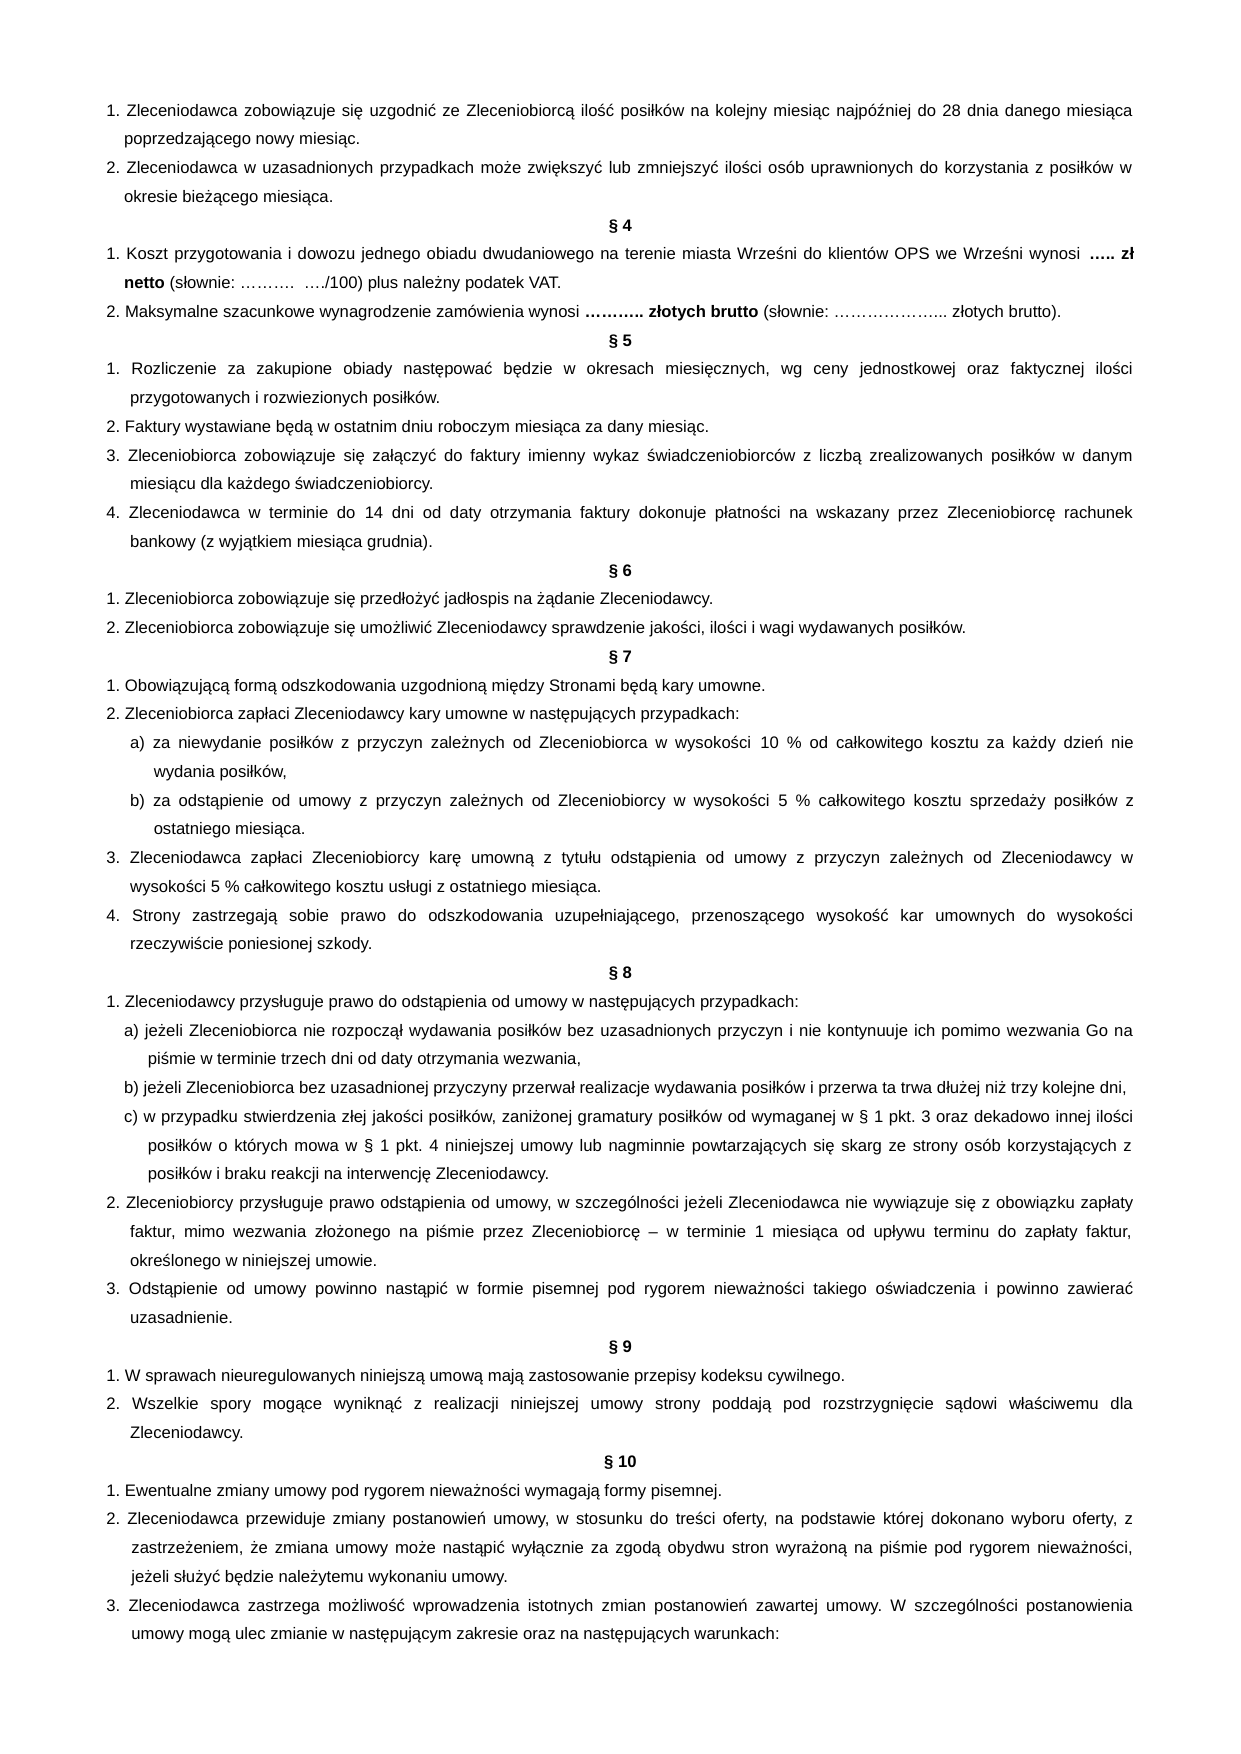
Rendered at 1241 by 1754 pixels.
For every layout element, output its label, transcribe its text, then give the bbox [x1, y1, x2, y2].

text § 8 [106, 963, 1134, 982]
text b) za odstąpienie od umowy z przyczyn zależnych od Zleceniobiorcy w wysokości 5 % całkowitego kosztu sprzedaży posiłków z ostatniego miesiąca. [130, 790, 1134, 838]
text 2. Zleceniodawca przewiduje zmiany postanowień umowy, w stosunku do treści oferty, na podstawie której dokonano wyboru oferty, z zastrzeżeniem, że zmiana umowy może nastąpić wyłącznie za zgodą obydwu stron wyrażoną na piśmie pod rygorem nieważności, jeżeli służyć będzie należytemu wykonaniu umowy. [106, 1509, 1134, 1586]
text 2. Wszelkie spory mogące wyniknąć z realizacji niniejszej umowy strony poddają pod rozstrzygnięcie sądowi właściwemu dla Zleceniodawcy. [106, 1394, 1134, 1442]
text 1. Zleceniodawca zobowiązuje się uzgodnić ze Zleceniobiorcą ilość posiłków na kolejny miesiąc najpóźniej do 28 dnia danego miesiąca poprzedzającego nowy miesiąc. [106, 100, 1134, 148]
text 2. Maksymalne szacunkowe wynagrodzenie zamówienia wynosi ……….. złotych brutto (słownie: ………………... złotych brutto). [106, 302, 1134, 321]
text § 9 [106, 1337, 1134, 1356]
text 3. Zleceniodawca zastrzega możliwość wprowadzenia istotnych zmian postanowień zawartej umowy. W szczególności postanowienia umowy mogą ulec zmianie w następującym zakresie oraz na następujących warunkach: [106, 1595, 1134, 1643]
text § 4 [106, 215, 1134, 234]
text c) w przypadku stwierdzenia złej jakości posiłków, zaniżonej gramatury posiłków od wymaganej w § 1 pkt. 3 oraz dekadowo innej ilości posiłków o których mowa w § 1 pkt. 4 niniejszej umowy lub nagminnie powtarzających się skarg ze strony osób korzystających z posiłków i braku reakcji na interwencję Zleceniodawcy. [124, 1107, 1134, 1183]
text 1. Koszt przygotowania i dowozu jednego obiadu dwudaniowego na terenie miasta Wrześni do klientów OPS we Wrześni wynosi ….. zł netto (słownie: ………. …./100) plus należny podatek VAT. [106, 244, 1134, 292]
text 1. Zleceniodawcy przysługuje prawo do odstąpienia od umowy w następujących przypadkach: [106, 992, 1134, 1011]
text 2. Zleceniobiorcy przysługuje prawo odstąpienia od umowy, w szczególności jeżeli Zleceniodawca nie wywiązuje się z obowiązku zapłaty faktur, mimo wezwania złożonego na piśmie przez Zleceniobiorcę – w terminie 1 miesiąca od upływu terminu do zapłaty faktur, określonego w niniejszej umowie. [106, 1193, 1134, 1269]
text § 6 [106, 560, 1134, 579]
text 3. Zleceniodawca zapłaci Zleceniobiorcy karę umowną z tytułu odstąpienia od umowy z przyczyn zależnych od Zleceniodawcy w wysokości 5 % całkowitego kosztu usługi z ostatniego miesiąca. [106, 848, 1134, 896]
text 1. Ewentualne zmiany umowy pod rygorem nieważności wymagają formy pisemnej. [106, 1480, 1134, 1499]
text 2. Zleceniodawca w uzasadnionych przypadkach może zwiększyć lub zmniejszyć ilości osób uprawnionych do korzystania z posiłków w okresie bieżącego miesiąca. [106, 158, 1134, 206]
text 4. Strony zastrzegają sobie prawo do odszkodowania uzupełniającego, przenoszącego wysokość kar umownych do wysokości rzeczywiście poniesionej szkody. [106, 905, 1134, 953]
text b) jeżeli Zleceniobiorca bez uzasadnionej przyczyny przerwał realizacje wydawania posiłków i przerwa ta trwa dłużej niż trzy kolejne dni, [124, 1078, 1134, 1097]
text 1. Obowiązującą formą odszkodowania uzgodnioną między Stronami będą kary umowne. [106, 675, 1134, 694]
text 1. Rozliczenie za zakupione obiady następować będzie w okresach miesięcznych, wg ceny jednostkowej oraz faktycznej ilości przygotowanych i rozwiezionych posiłków. [106, 359, 1134, 407]
text 4. Zleceniodawca w terminie do 14 dni od daty otrzymania faktury dokonuje płatności na wskazany przez Zleceniobiorcę rachunek bankowy (z wyjątkiem miesiąca grudnia). [106, 503, 1134, 551]
text 1. W sprawach nieuregulowanych niniejszą umową mają zastosowanie przepisy kodeksu cywilnego. [106, 1365, 1134, 1384]
text § 10 [106, 1452, 1134, 1471]
text 2. Zleceniobiorca zobowiązuje się umożliwić Zleceniodawcy sprawdzenie jakości, ilości i wagi wydawanych posiłków. [106, 618, 1134, 637]
text § 7 [106, 647, 1134, 666]
text 2. Zleceniobiorca zapłaci Zleceniodawcy kary umowne w następujących przypadkach: [106, 704, 1134, 723]
text 2. Faktury wystawiane będą w ostatnim dniu roboczym miesiąca za dany miesiąc. [106, 417, 1134, 436]
text 1. Zleceniobiorca zobowiązuje się przedłożyć jadłospis na żądanie Zleceniodawcy. [106, 589, 1134, 608]
text a) za niewydanie posiłków z przyczyn zależnych od Zleceniobiorca w wysokości 10 % od całkowitego kosztu za każdy dzień nie wydania posiłków, [130, 733, 1134, 781]
text 3. Zleceniobiorca zobowiązuje się załączyć do faktury imienny wykaz świadczeniobiorców z liczbą zrealizowanych posiłków w danym miesiącu dla każdego świadczeniobiorcy. [106, 445, 1134, 493]
text a) jeżeli Zleceniobiorca nie rozpoczął wydawania posiłków bez uzasadnionych przyczyn i nie kontynuuje ich pomimo wezwania Go na piśmie w terminie trzech dni od daty otrzymania wezwania, [124, 1020, 1134, 1068]
text 3. Odstąpienie od umowy powinno nastąpić w formie pisemnej pod rygorem nieważności takiego oświadczenia i powinno zawierać uzasadnienie. [106, 1279, 1134, 1327]
text § 5 [106, 330, 1134, 349]
